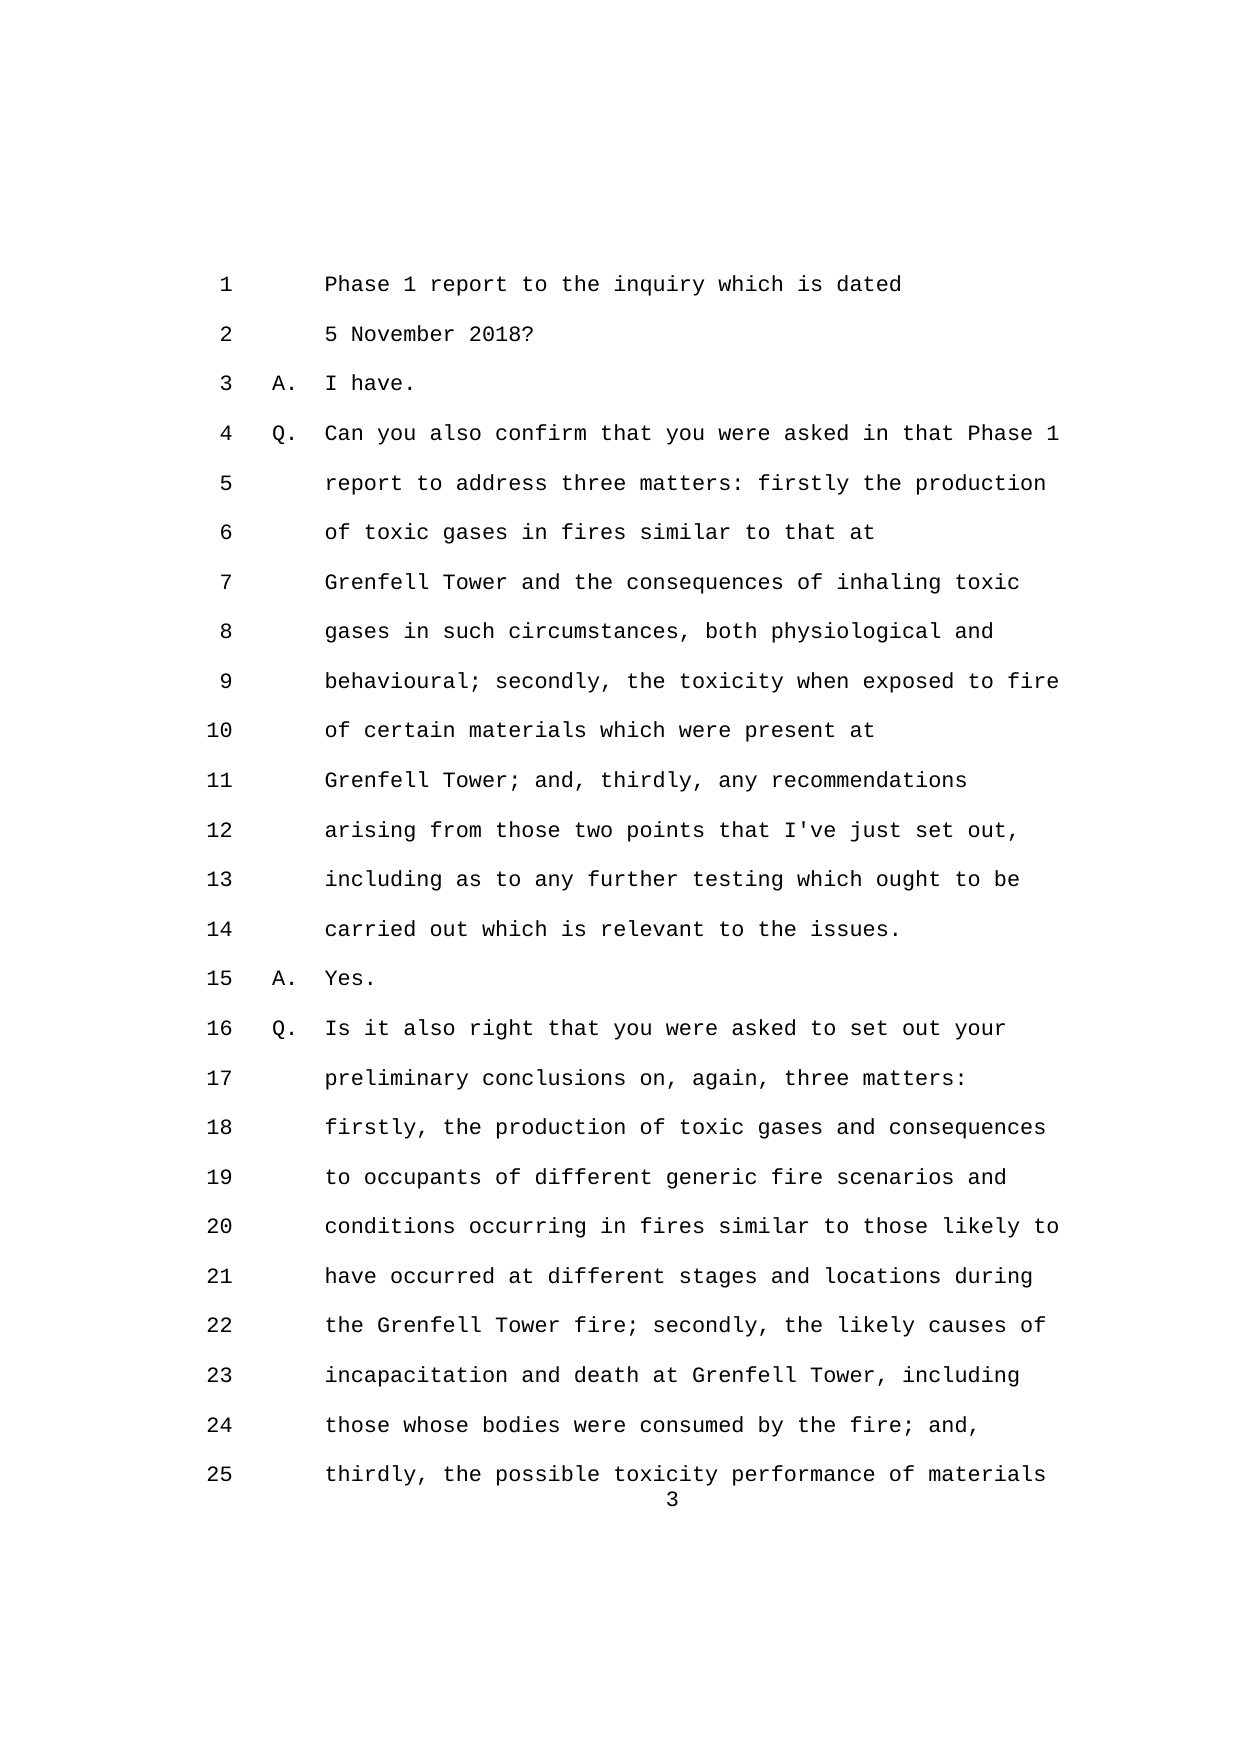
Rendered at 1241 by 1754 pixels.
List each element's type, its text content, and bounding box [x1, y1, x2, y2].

text 11 Grenfell Tower; and, thirdly, any recommendations [75, 769, 1165, 794]
text 3 A. I have. [75, 372, 1165, 397]
text 9 behavioural; secondly, the toxicity when exposed to fire [75, 670, 1165, 695]
text 18 firstly, the production of toxic gases and consequences [75, 1116, 1165, 1141]
text 7 Grenfell Tower and the consequences of inhaling toxic [75, 571, 1165, 596]
text 23 incapacitation and death at Grenfell Tower, including [75, 1364, 1165, 1389]
text 20 conditions occurring in fires similar to those likely to [75, 1215, 1165, 1240]
text 4 Q. Can you also confirm that you were asked in that Phase 1 [75, 422, 1165, 447]
text 15 A. Yes. [75, 967, 1165, 992]
text 8 gases in such circumstances, both physiological and [75, 620, 1165, 645]
text 6 of toxic gases in fires similar to that at [75, 521, 1165, 546]
text 12 arising from those two points that I've just set out, [75, 819, 1165, 843]
text 17 preliminary conclusions on, again, three matters: [75, 1067, 1165, 1091]
text 10 of certain materials which were present at [75, 719, 1165, 744]
text 25 thirdly, the possible toxicity performance of materials [75, 1463, 1165, 1488]
text 5 report to address three matters: firstly the production [75, 472, 1165, 496]
text 14 carried out which is relevant to the issues. [75, 918, 1165, 943]
text 16 Q. Is it also right that you were asked to set out your [75, 1017, 1165, 1042]
text 2 5 November 2018? [75, 323, 1165, 348]
text 21 have occurred at different stages and locations during [75, 1265, 1165, 1290]
text 19 to occupants of different generic fire scenarios and [75, 1166, 1165, 1191]
text 1 Phase 1 report to the inquiry which is dated [75, 273, 1165, 298]
text 3 [75, 1488, 1165, 1513]
text 22 the Grenfell Tower fire; secondly, the likely causes of [75, 1314, 1165, 1339]
text 13 including as to any further testing which ought to be [75, 868, 1165, 893]
text 24 those whose bodies were consumed by the fire; and, [75, 1414, 1165, 1438]
